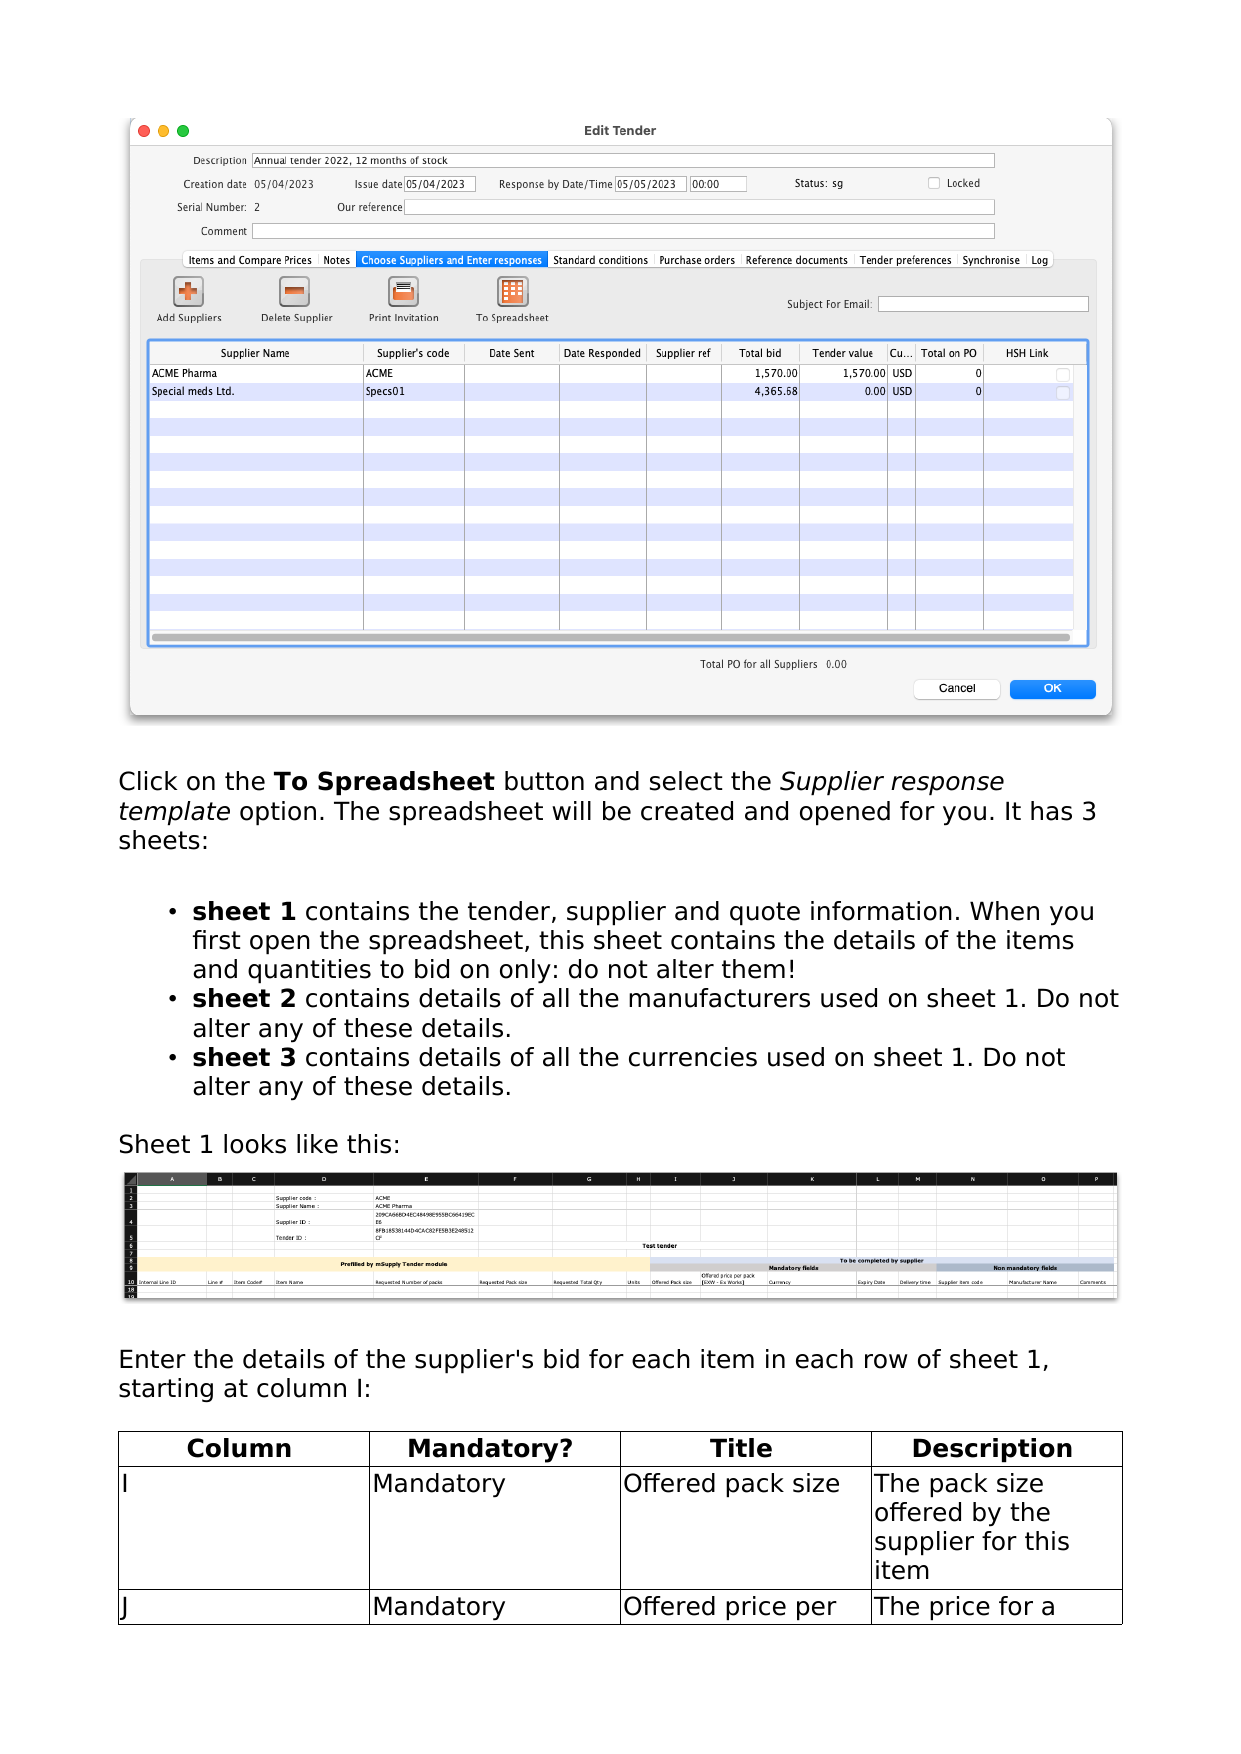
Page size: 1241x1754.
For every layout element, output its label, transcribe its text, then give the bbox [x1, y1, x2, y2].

list sheet 1 contains the tender, supplier and quote information. When you first open the spreadsheet, this sheet contains the details of the items and quantities to bid on only: do not alter them! [177, 897, 1122, 984]
text Sheet 1 looks like this: [118, 1131, 1122, 1160]
table_header Column [119, 1432, 369, 1466]
table_cell The pack size offered by the supplier for this item [872, 1467, 1122, 1589]
table_cell Mandatory [370, 1590, 620, 1624]
table_cell I [119, 1467, 369, 1589]
table_header Title [621, 1432, 871, 1466]
list sheet 3 contains details of all the currencies used on sheet 1. Do not alter any of these details. [177, 1043, 1122, 1101]
picture [118, 118, 1123, 726]
table_header Mandatory? [370, 1432, 620, 1466]
picture [118, 1172, 1123, 1304]
table_cell Mandatory [370, 1467, 620, 1589]
table_cell The price for a [872, 1590, 1122, 1624]
text Enter the details of the supplier's bid for each item in each row of sheet 1, starting at column I: [118, 1345, 1122, 1404]
table_cell J [119, 1590, 369, 1624]
table_header Description [872, 1432, 1122, 1466]
text Click on the To Spreadsheet button and select the Supplier response template option. The spreadsheet will be created and opened for you. It has 3 sheets: [118, 768, 1122, 855]
table_cell Offered pack size [621, 1467, 871, 1589]
table_cell Offered price per [621, 1590, 871, 1624]
list sheet 2 contains details of all the manufacturers used on sheet 1. Do not alter any of these details. [177, 984, 1122, 1043]
